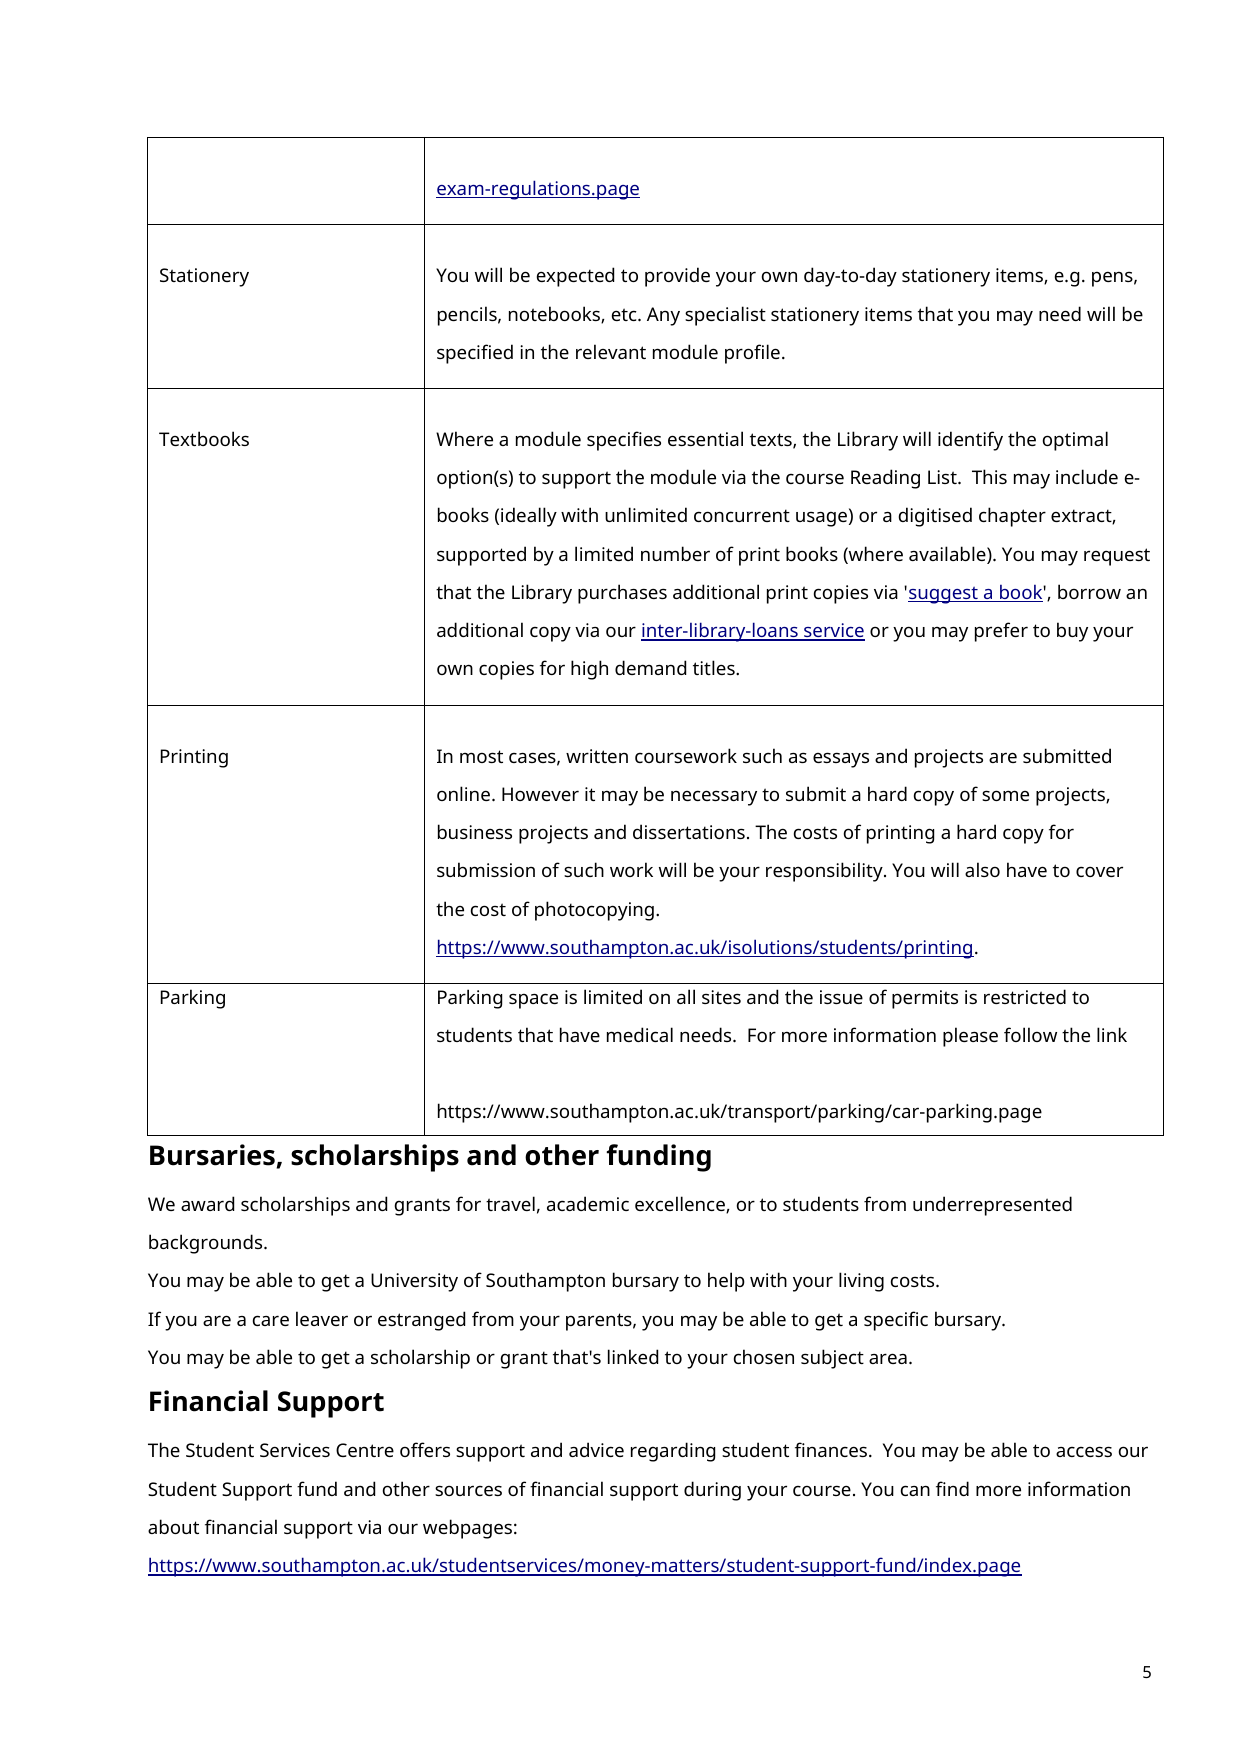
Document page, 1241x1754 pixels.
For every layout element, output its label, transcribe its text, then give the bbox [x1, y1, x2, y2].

text If you are a care leaver or estranged from your parents, you may be able to get a specific bursary. [148, 1306, 1152, 1331]
text We award scholarships and grants for travel, academic excellence, or to students from underrepresented backgrounds. [148, 1191, 1152, 1255]
table_cell Stationery [148, 225, 424, 388]
text You may be able to get a scholarship or grant that's linked to your chosen subject area. [148, 1344, 1152, 1370]
table_cell exam-regulations.page [425, 138, 1163, 224]
table_cell Where a module specifies essential texts, the Library will identify the optimal option(s) to support the module via the course Reading List. This may include e-books (ideally with unlimited concurrent usage) or a digitised chapter extract, supported by a limited number of print books (where available). You may request that the Library purchases additional print copies via 'suggest a book', borrow an additional copy via our inter-library-loans service or you may prefer to buy your own copies for high demand titles. [425, 389, 1163, 704]
table_cell Parking [148, 984, 424, 1135]
table_cell Textbooks [148, 389, 424, 704]
table_cell Printing [148, 706, 424, 983]
table_cell In most cases, written coursework such as essays and projects are submitted online. However it may be necessary to submit a hard copy of some projects, business projects and dissertations. The costs of printing a hard copy for submission of such work will be your responsibility. You will also have to cover the cost of photocopying. https://www.southampton.ac.uk/isolutions/students/printing. [425, 706, 1163, 983]
subtitle Financial Support [148, 1382, 1152, 1419]
text The Student Services Centre offers support and advice regarding student finances. You may be able to access our Student Support fund and other sources of financial support during your course. You can find more information about financial support via our webpages: https://www.southampton.ac.uk/studentservices/money-matters/student-support-fund/index.page [148, 1438, 1152, 1578]
table_cell [148, 138, 424, 224]
table_cell You will be expected to provide your own day-to-day stationery items, e.g. pens, pencils, notebooks, etc. Any specialist stationery items that you may need will be specified in the relevant module profile. [425, 225, 1163, 388]
subtitle Bursaries, scholarships and other funding [148, 1136, 1152, 1173]
text You may be able to get a University of Southampton bursary to help with your living costs. [148, 1268, 1152, 1293]
table_cell Parking space is limited on all sites and the issue of permits is restricted to students that have medical needs. For more information please follow the link https://www.southampton.ac.uk/transport/parking/car-parking.page [425, 984, 1163, 1135]
